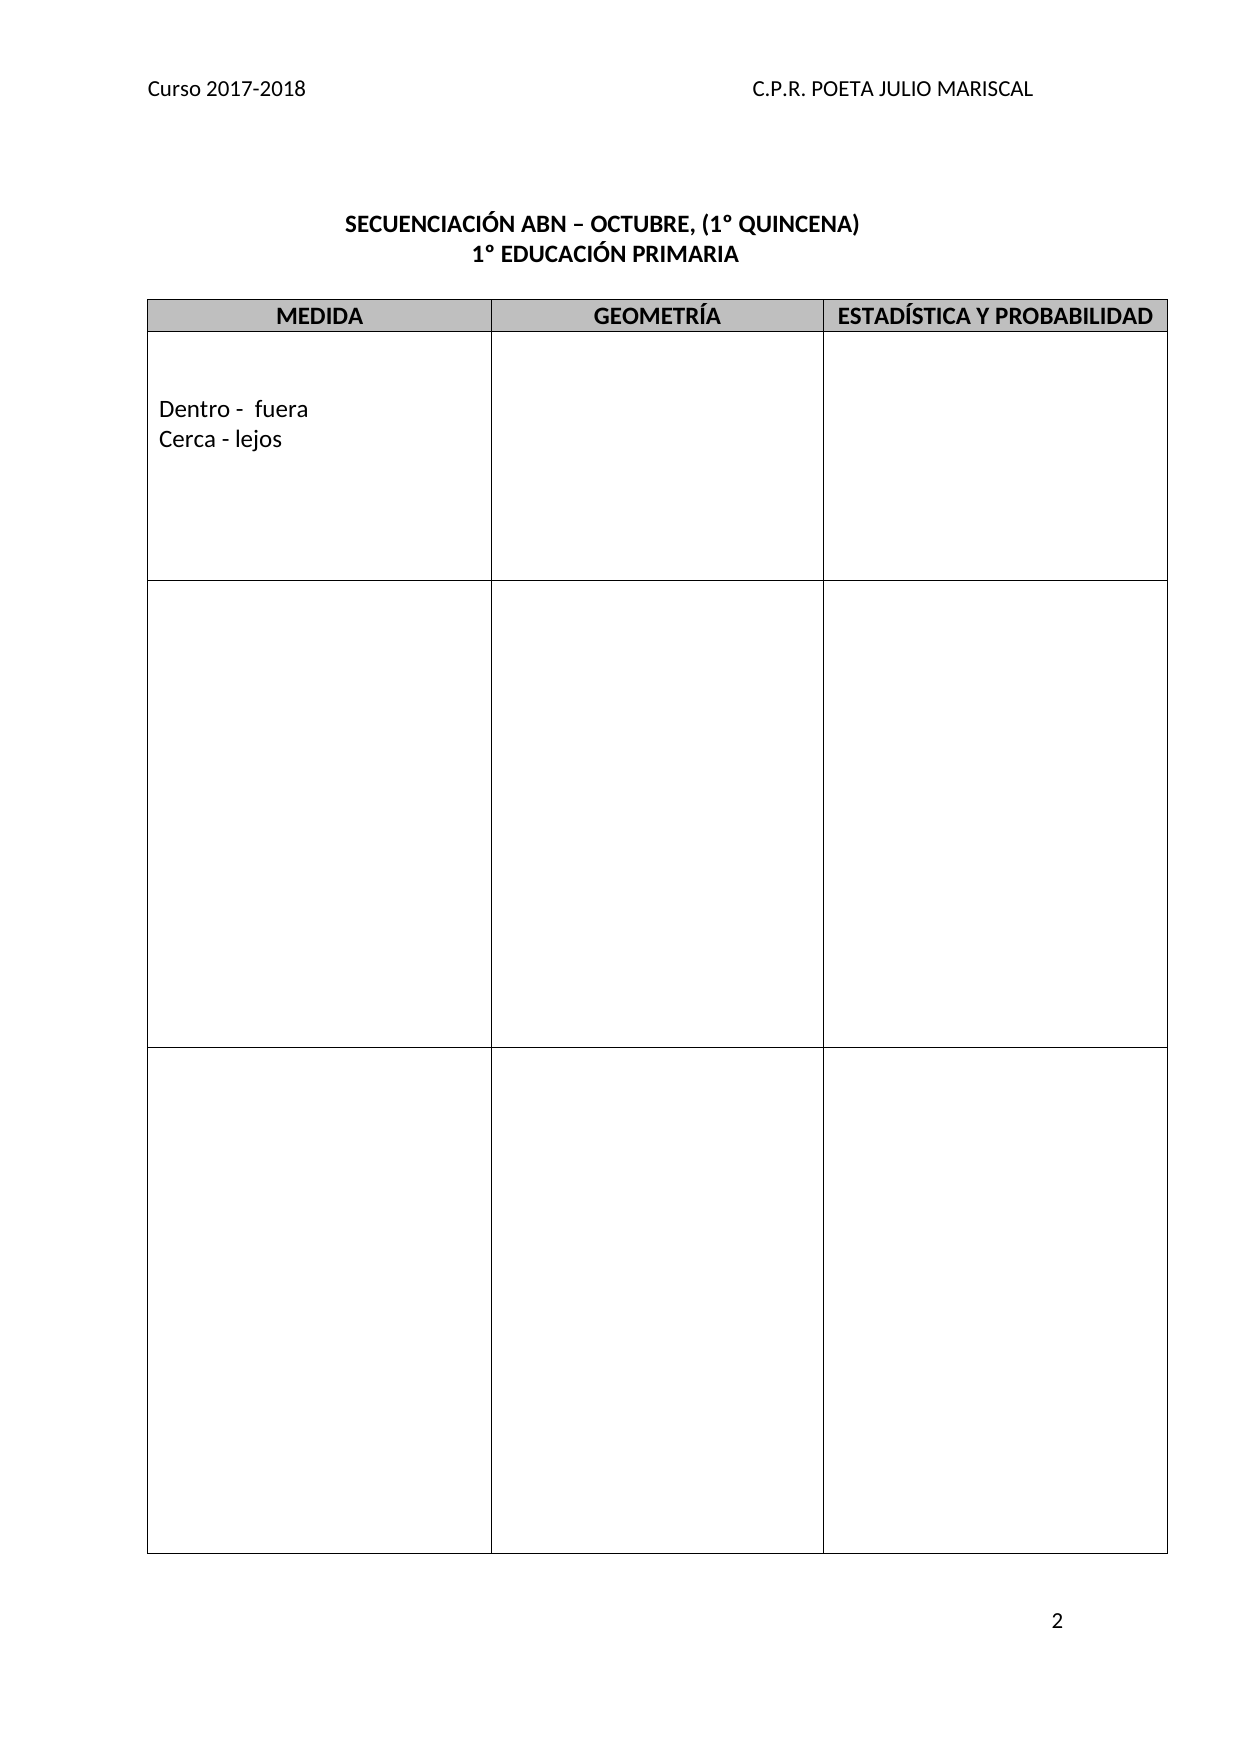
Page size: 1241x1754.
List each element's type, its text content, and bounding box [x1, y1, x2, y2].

text 1º EDUCACIÓN PRIMARIA [148, 238, 1063, 269]
table_header MEDIDA [148, 300, 491, 331]
table_cell [148, 1048, 491, 1553]
table_cell [492, 1048, 823, 1553]
table_cell [824, 1048, 1167, 1553]
table_cell [824, 332, 1167, 580]
table_cell [824, 581, 1167, 1047]
table_header ESTADÍSTICA Y PROBABILIDAD [824, 300, 1167, 331]
text SECUENCIACIÓN ABN – OCTUBRE, (1º QUINCENA) [148, 208, 1063, 238]
table_cell [492, 581, 823, 1047]
table_cell [148, 581, 491, 1047]
table_cell [492, 332, 823, 580]
table_header GEOMETRÍA [492, 300, 823, 331]
table_cell Dentro - fuera Cerca - lejos [148, 332, 491, 580]
